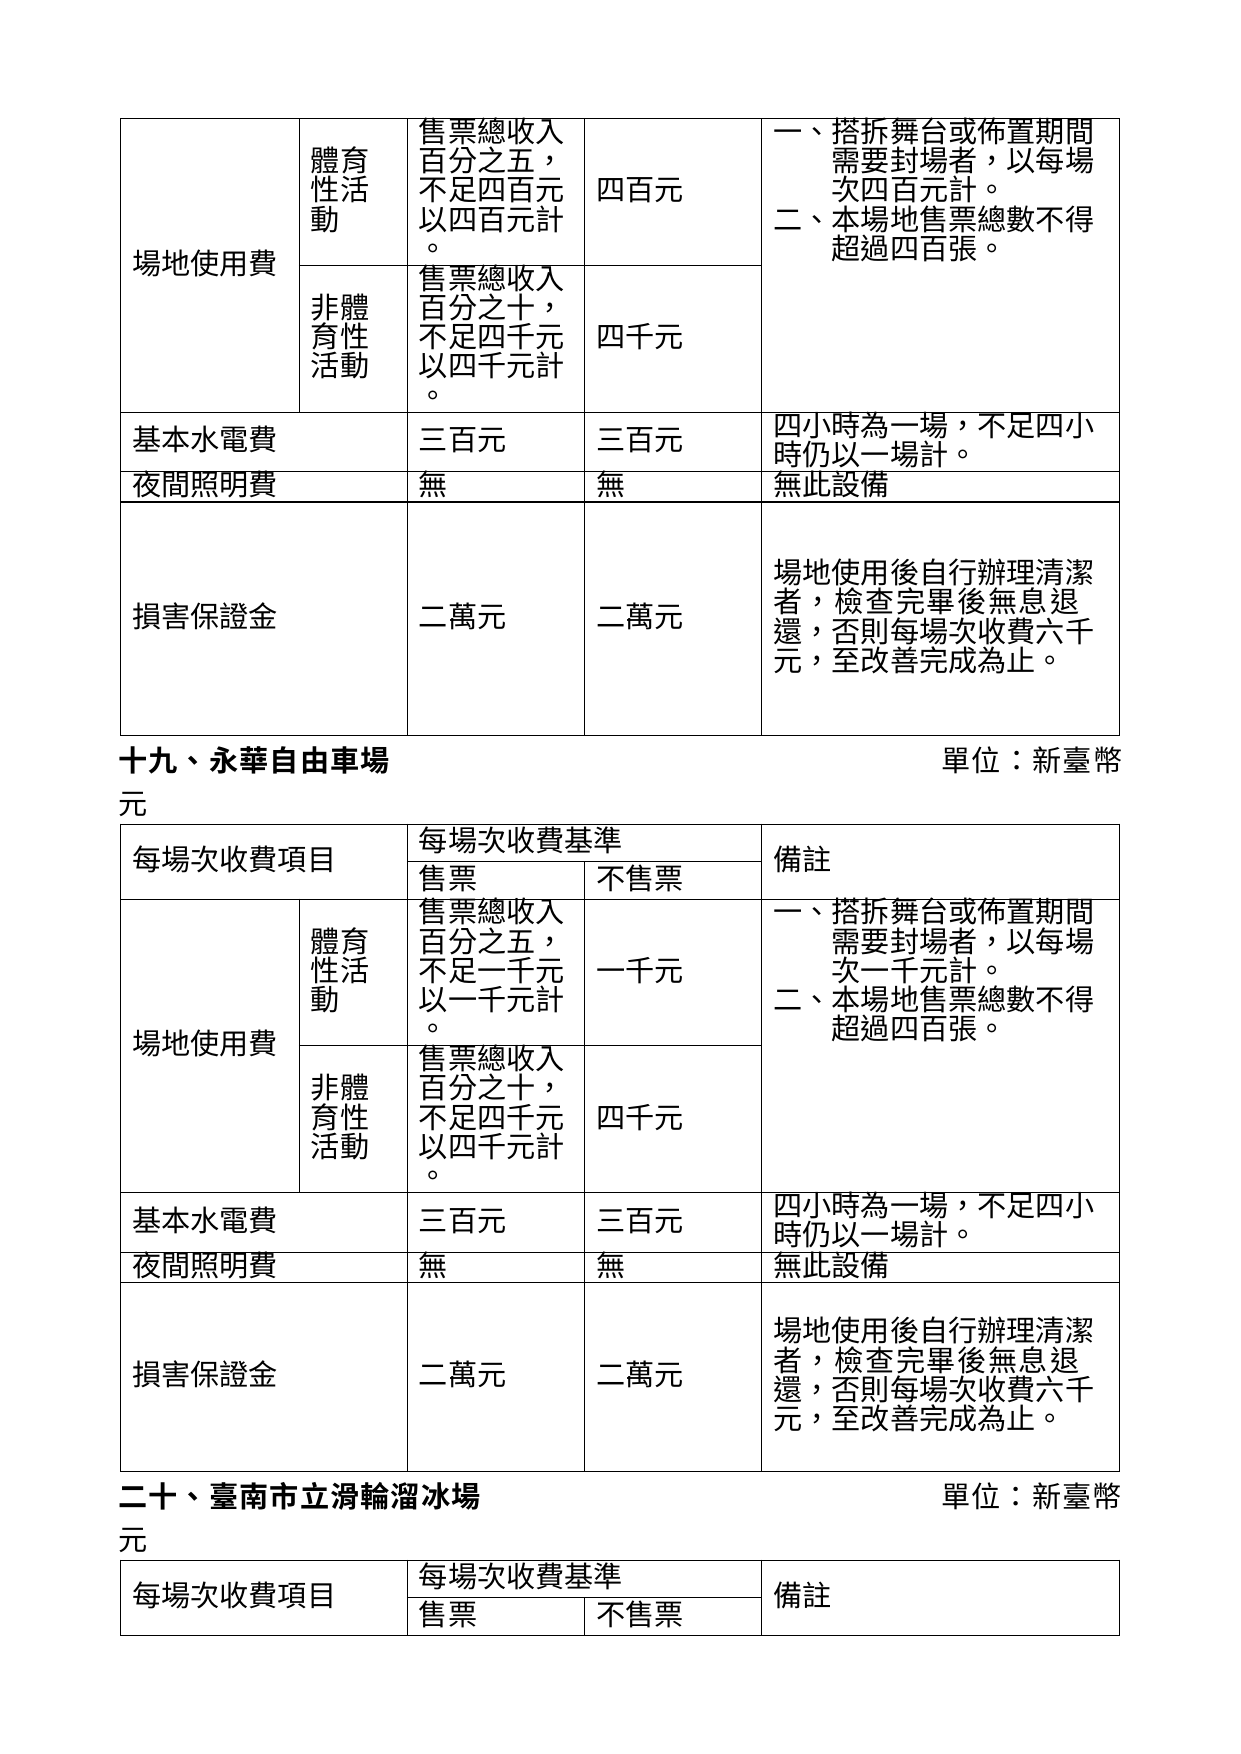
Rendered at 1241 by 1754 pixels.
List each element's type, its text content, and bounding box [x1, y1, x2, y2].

table_cell 二萬元 [585, 1283, 761, 1471]
table_cell 二萬元 [408, 503, 584, 735]
table_cell 售票 [408, 1598, 584, 1634]
table_cell 損害保證金 [121, 503, 407, 735]
table_cell 三百元 [585, 413, 761, 471]
table_cell 無 [585, 472, 761, 501]
text 二十、臺南市立滑輪溜冰場 單位：新臺幣 元 [118, 1472, 1122, 1559]
table_cell 售票總收入百分之十，不足四千元以四千元計 。 [408, 266, 584, 412]
table_cell 無 [408, 1253, 584, 1282]
table_cell 無 [585, 1253, 761, 1282]
table_cell 售票總收入百分之五，不足四百元以四百元計 。 [408, 119, 584, 265]
table_header 每場次收費項目 [121, 1561, 407, 1634]
table_cell 基本水電費 [121, 1193, 407, 1252]
table_cell 基本水電費 [121, 413, 407, 471]
table_cell 不售票 [585, 1598, 761, 1634]
table_cell 四百元 [585, 119, 761, 265]
table_cell 場地使用後自行辦理清潔者，檢查完畢後無息退還，否則每場次收費六千元，至改善完成為止。 [762, 503, 1119, 735]
table_cell 售票 [408, 862, 584, 898]
table_cell 場地使用費 [121, 900, 299, 1192]
table_cell 四小時為一場，不足四小時仍以一場計。 [762, 413, 1119, 471]
table_cell 場地使用費 [121, 119, 299, 412]
table_cell 一、搭拆舞台或佈置期間需要封場者，以每場次四百元計。 二、本場地售票總數不得超過四百張。 [762, 119, 1119, 412]
table_cell 三百元 [585, 1193, 761, 1252]
table_cell 無 [408, 472, 584, 501]
table_cell 體育性活動 [300, 119, 407, 265]
table_cell 損害保證金 [121, 1283, 407, 1471]
table_header 每場次收費基準 [408, 825, 761, 861]
table_cell 四千元 [585, 1046, 761, 1192]
text 十九、永華自由車場 單位：新臺幣 元 [118, 736, 1122, 823]
table_cell 場地使用後自行辦理清潔者，檢查完畢後無息退還，否則每場次收費六千元，至改善完成為止。 [762, 1283, 1119, 1471]
table_cell 體育性活動 [300, 900, 407, 1045]
table_cell 非體育性活動 [300, 1046, 407, 1192]
table_cell 非體育性活動 [300, 266, 407, 412]
table_cell 四千元 [585, 266, 761, 412]
table_cell 一千元 [585, 900, 761, 1045]
table_cell 售票總收入百分之十，不足四千元以四千元計 。 [408, 1046, 584, 1192]
table_header 備註 [762, 1561, 1119, 1634]
table_cell 三百元 [408, 413, 584, 471]
table_cell 無此設備 [762, 1253, 1119, 1282]
table_header 備註 [762, 825, 1119, 898]
table_cell 無此設備 [762, 472, 1119, 501]
table_cell 三百元 [408, 1193, 584, 1252]
table_cell 夜間照明費 [121, 1253, 407, 1282]
table_header 每場次收費基準 [408, 1561, 761, 1597]
table_cell 一、搭拆舞台或佈置期間需要封場者，以每場次一千元計。 二、本場地售票總數不得超過四百張。 [762, 900, 1119, 1192]
table_cell 二萬元 [585, 503, 761, 735]
table_cell 不售票 [585, 862, 761, 898]
table_cell 二萬元 [408, 1283, 584, 1471]
table_cell 售票總收入百分之五，不足一千元以一千元計 。 [408, 900, 584, 1045]
table_cell 四小時為一場，不足四小時仍以一場計。 [762, 1193, 1119, 1252]
table_header 每場次收費項目 [121, 825, 407, 898]
table_cell 夜間照明費 [121, 472, 407, 501]
